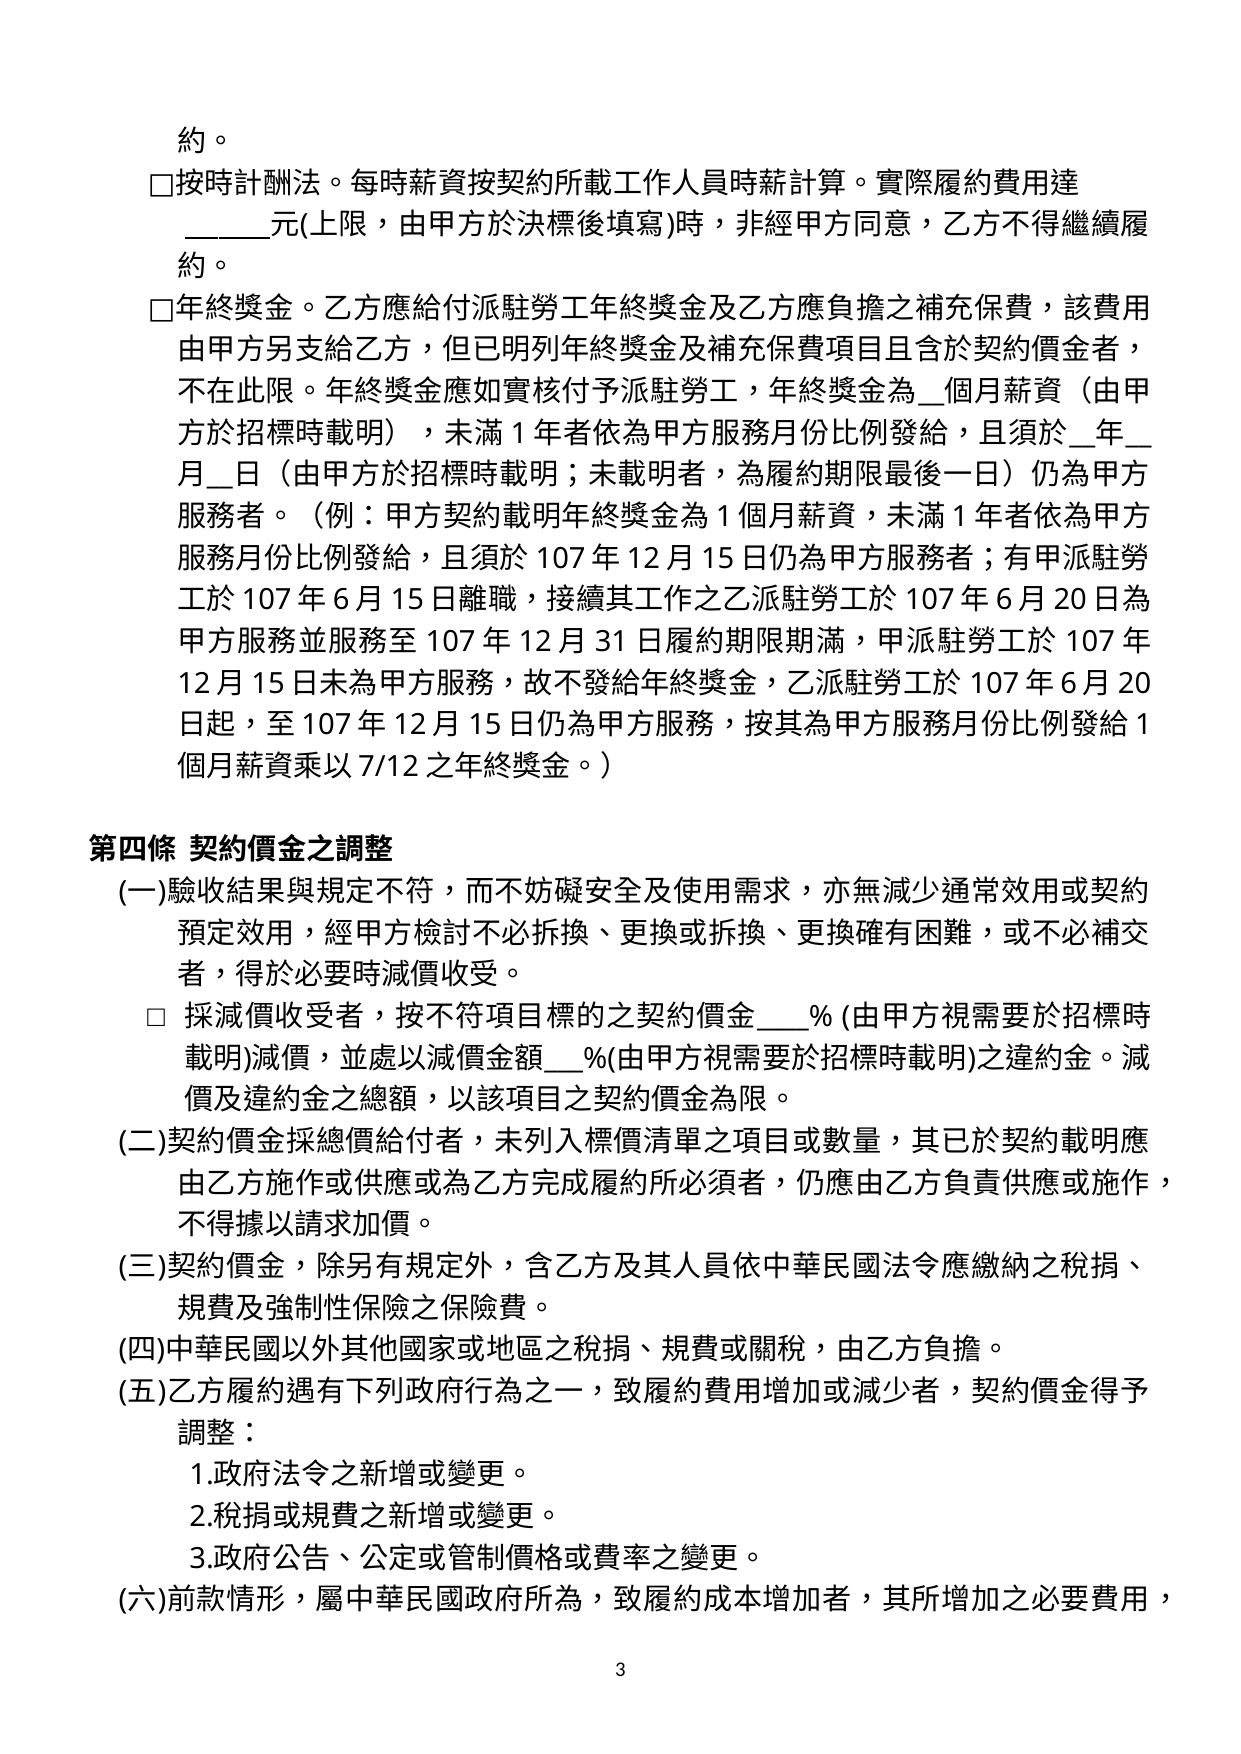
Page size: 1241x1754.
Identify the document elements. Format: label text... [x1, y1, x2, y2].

text (二)契約價金採總價給付者，未列入標價清單之項目或數量，其已於契約載明應由乙方施作或供應或為乙方完成履約所必須者，仍應由乙方負責供應或施作，不得據以請求加價。 [118, 1118, 1152, 1243]
text □按時計酬法。每時薪資按契約所載工作人員時薪計算。實際履約費用達 [148, 160, 1152, 201]
text (六)前款情形，屬中華民國政府所為，致履約成本增加者，其所增加之必要費用，由甲方負擔；致履約成本減少者，其所減少之部分，得自契約價金中扣除。屬其他國家政府所為，致履約成本增加或減少者，契約價金不予調整。 [118, 1576, 1152, 1618]
text □年終獎金。乙方應給付派駐勞工年終獎金及乙方應負擔之補充保費，該費用由甲方另支給乙方，但已明列年終獎金及補充保費項目且含於契約價金者，不在此限。年終獎金應如實核付予派駐勞工，年終獎金為__個月薪資（由甲方於招標時載明），未滿1年者依為甲方服務月份比例發給，且須於__年__月__日（由甲方於招標時載明；未載明者，為履約期限最後一日）仍為甲方服務者。（例：甲方契約載明年終獎金為1個月薪資，未滿1年者依為甲方服務月份比例發給，且須於107年12月15日仍為甲方服務者；有甲派駐勞工於107年6月15日離職，接續其工作之乙派駐勞工於107年6月20日為甲方服務並服務至107年12月31日履約期限期滿，甲派駐勞工於107年12月15日未為甲方服務，故不發給年終獎金，乙派駐勞工於107年6月20日起，至107年12月15日仍為甲方服務，按其為甲方服務月份比例發給1個月薪資乘以7/12之年終獎金。） [148, 285, 1152, 785]
list 採減價收受者，按不符項目標的之契約價金____% (由甲方視需要於招標時載明)減價，並處以減價金額___%(由甲方視需要於招標時載明)之違約金。減價及違約金之總額，以該項目之契約價金為限。 [147, 993, 1152, 1118]
text 元(上限，由甲方於決標後填寫)時，非經甲方同意，乙方不得繼續履約。 [177, 201, 1152, 285]
text 約。 [177, 118, 1152, 160]
text 第四條 契約價金之調整 [89, 826, 1152, 868]
text 1.政府法令之新增或變更。 [189, 1451, 1146, 1493]
text (四)中華民國以外其他國家或地區之稅捐、規費或關稅，由乙方負擔。 [118, 1326, 1152, 1368]
text 2.稅捐或規費之新增或變更。 [189, 1493, 1146, 1535]
text 3.政府公告、公定或管制價格或費率之變更。 [189, 1535, 1146, 1576]
text (三)契約價金，除另有規定外，含乙方及其人員依中華民國法令應繳納之稅捐、規費及強制性保險之保險費。 [118, 1243, 1152, 1326]
text (五)乙方履約遇有下列政府行為之一，致履約費用增加或減少者，契約價金得予調整： [118, 1368, 1152, 1451]
text (一)驗收結果與規定不符，而不妨礙安全及使用需求，亦無減少通常效用或契約預定效用，經甲方檢討不必拆換、更換或拆換、更換確有困難，或不必補交者，得於必要時減價收受。 [118, 868, 1152, 993]
